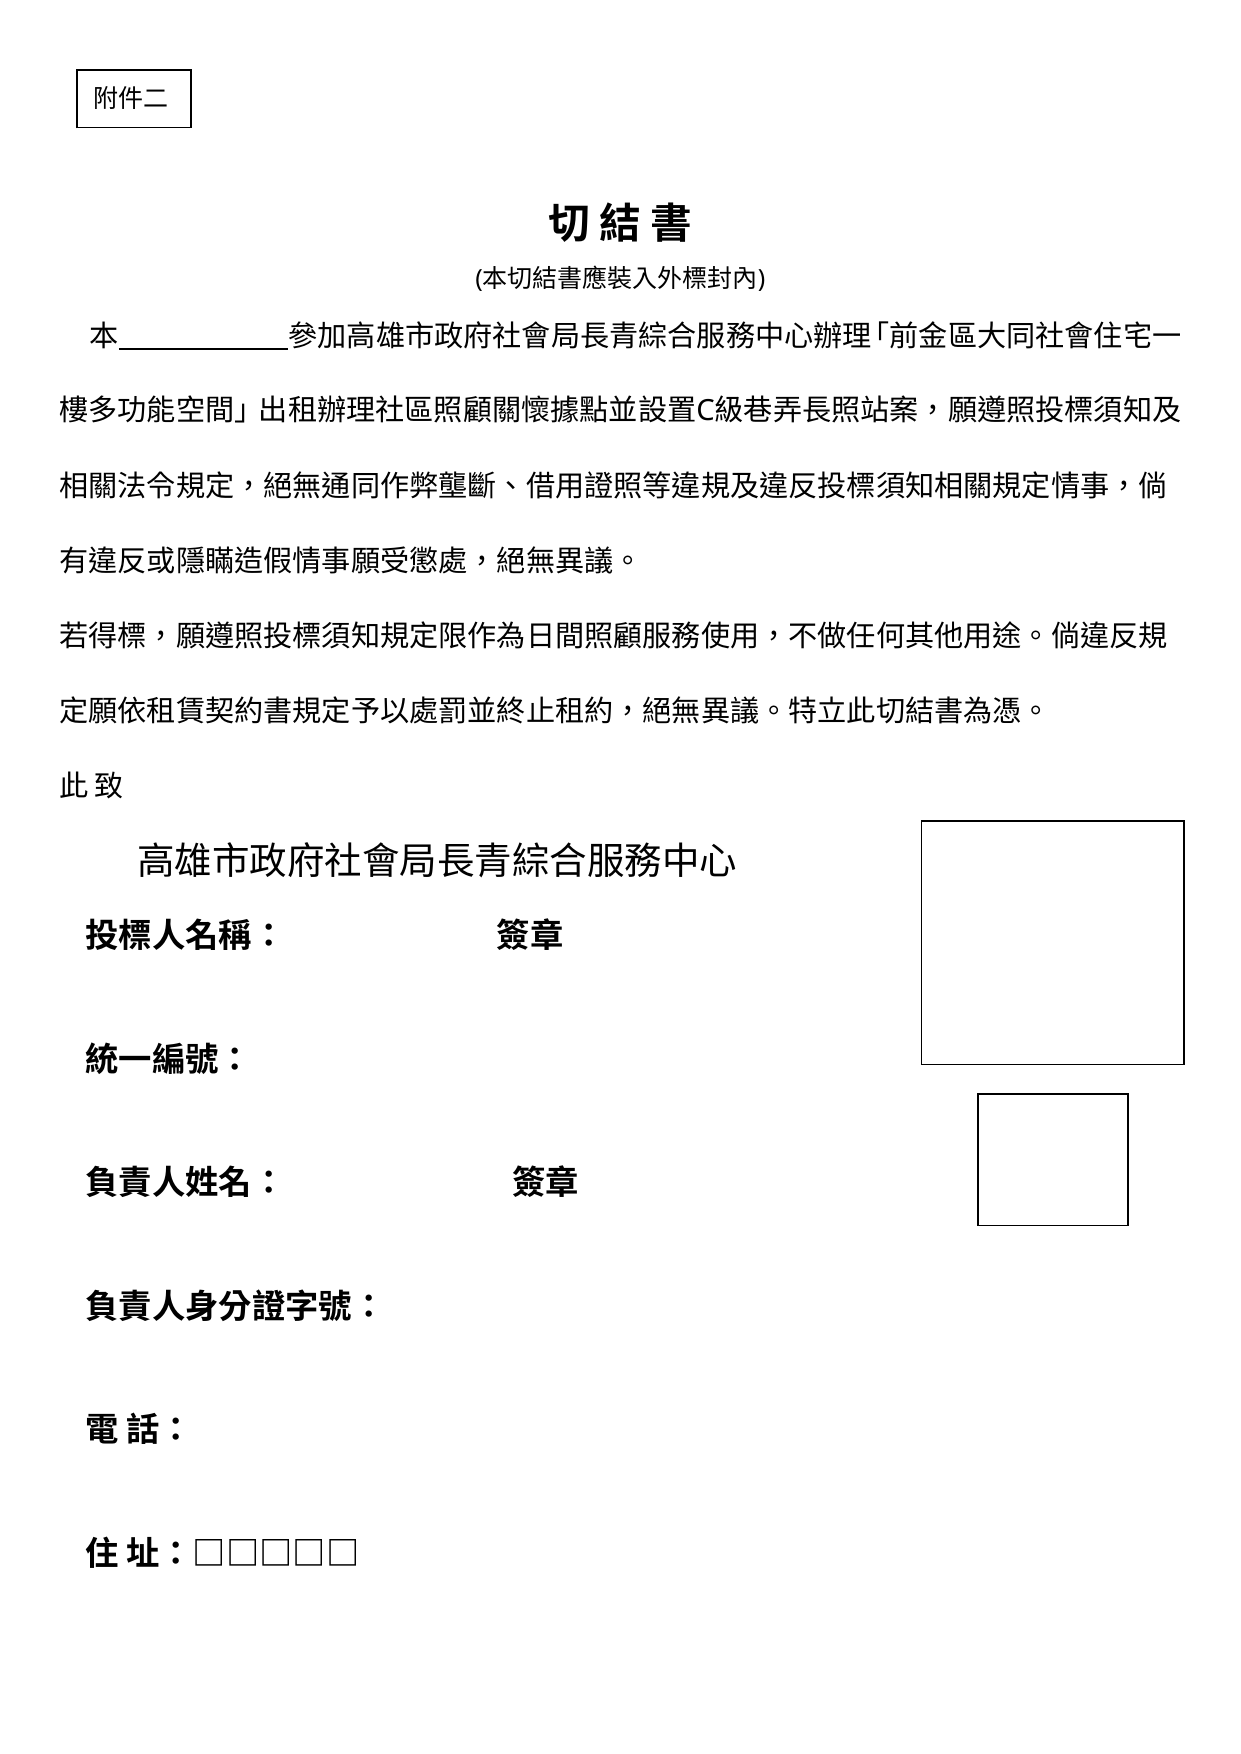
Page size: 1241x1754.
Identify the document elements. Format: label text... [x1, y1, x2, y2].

text 負責人身分證字號： [59, 1266, 1181, 1341]
text 投標人名稱： 簽章 [59, 896, 921, 971]
text 切 結 書 [59, 183, 1181, 258]
text (本切結書應裝入外標封內) [59, 258, 1181, 296]
text 附件二 [93, 78, 175, 114]
text [1129, 1143, 1181, 1218]
text 此 致 [59, 746, 1181, 821]
text 電 話： [59, 1389, 1181, 1464]
text 若得標，願遵照投標須知規定限作為日間照顧服務使用，不做任何其他用途。倘違反規定願依租賃契約書規定予以處罰並終止租約，絕無異議。特立此切結書為憑。 [59, 596, 1181, 746]
text 負責人姓名： 簽章 [59, 1143, 977, 1218]
text 本 參加高雄市政府社會局長青綜合服務中心辦理「前金區大同社會住宅一樓多功能空間」出租辦理社區照顧關懷據點並設置C級巷弄長照站案，願遵照投標須知及相關法令規定，絕無通同作弊壟斷、借用證照等違規及違反投標須知相關規定情事，倘有違反或隱瞞造假情事願受懲處，絕無異議。 [59, 296, 1181, 596]
text 統一編號： [59, 1019, 1181, 1094]
text 住 址：□□□□□ [59, 1513, 1181, 1588]
text 高雄市政府社會局長青綜合服務中心 [59, 821, 921, 896]
